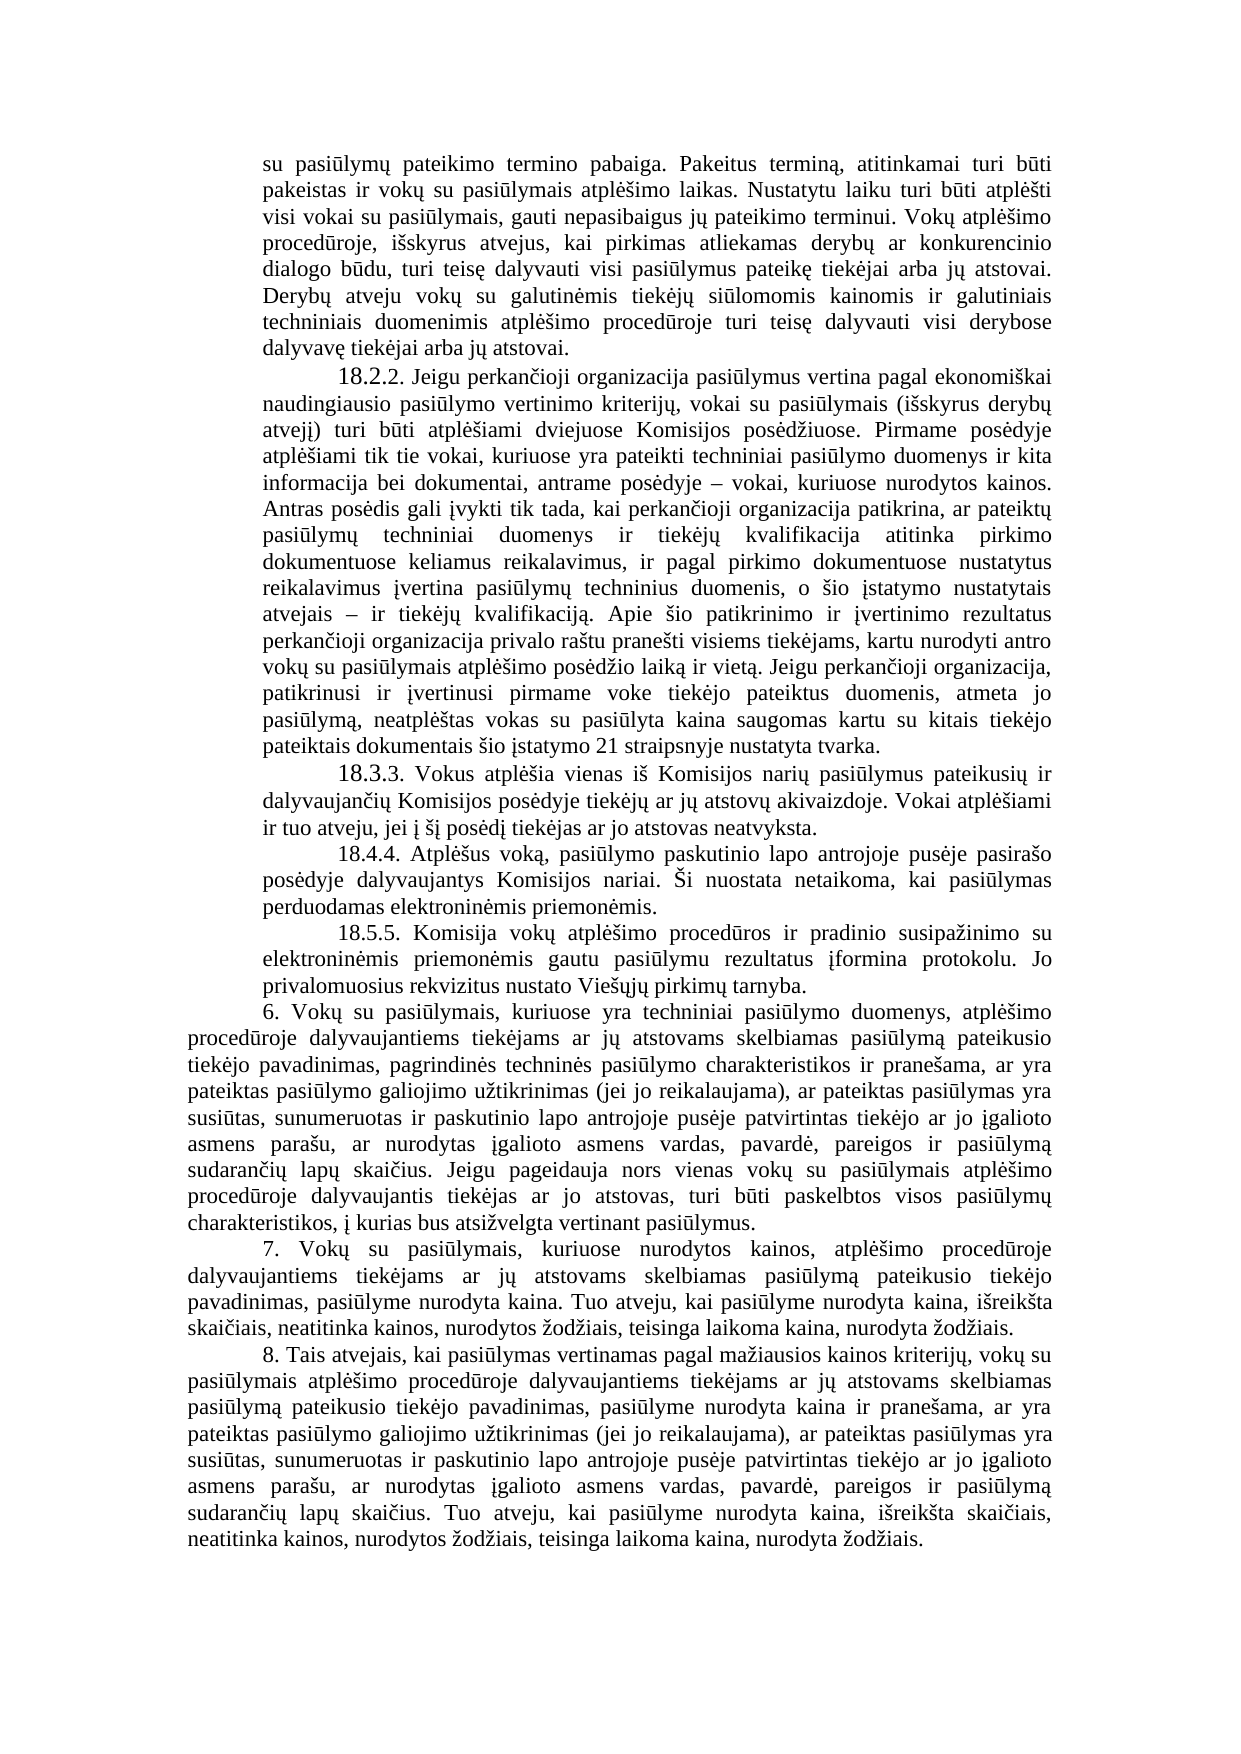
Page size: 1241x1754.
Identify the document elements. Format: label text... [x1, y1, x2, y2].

text 6. Vokų su pasiūlymais, kuriuose yra techniniai pasiūlymo duomenys, atplėšimo procedūroje dalyvaujantiems tiekėjams ar jų atstovams skelbiamas pasiūlymą pateikusio tiekėjo pavadinimas, pagrindinės techninės pasiūlymo charakteristikos ir pranešama, ar yra pateiktas pasiūlymo galiojimo užtikrinimas (jei jo reikalaujama), ar pateiktas pasiūlymas yra susiūtas, sunumeruotas ir paskutinio lapo antrojoje pusėje patvirtintas tiekėjo ar jo įgalioto asmens parašu, ar nurodytas įgalioto asmens vardas, pavardė, pareigos ir pasiūlymą sudarančių lapų skaičius. Jeigu pageidauja nors vienas vokų su pasiūlymais atplėšimo procedūroje dalyvaujantis tiekėjas ar jo atstovas, turi būti paskelbtos visos pasiūlymų charakteristikos, į kurias bus atsižvelgta vertinant pasiūlymus. [187, 998, 1053, 1235]
subtitle su pasiūlymų pateikimo termino pabaiga. Pakeitus terminą, atitinkamai turi būti pakeistas ir vokų su pasiūlymais atplėšimo laikas. Nustatytu laiku turi būti atplėšti visi vokai su pasiūlymais, gauti nepasibaigus jų pateikimo terminui. Vokų atplėšimo procedūroje, išskyrus atvejus, kai pirkimas atliekamas derybų ar konkurencinio dialogo būdu, turi teisę dalyvauti visi pasiūlymus pateikę tiekėjai arba jų atstovai. Derybų atveju vokų su galutinėmis tiekėjų siūlomomis kainomis ir galutiniais techniniais duomenimis atplėšimo procedūroje turi teisę dalyvauti visi derybose dalyvavę tiekėjai arba jų atstovai. [187, 150, 1053, 361]
subtitle 3. Vokus atplėšia vienas iš Komisijos narių pasiūlymus pateikusių ir dalyvaujančių Komisijos posėdyje tiekėjų ar jų atstovų akivaizdoje. Vokai atplėšiami ir tuo atveju, jei į šį posėdį tiekėjas ar jo atstovas neatvyksta. [187, 758, 1053, 840]
text 8. Tais atvejais, kai pasiūlymas vertinamas pagal mažiausios kainos kriterijų, vokų su pasiūlymais atplėšimo procedūroje dalyvaujantiems tiekėjams ar jų atstovams skelbiamas pasiūlymą pateikusio tiekėjo pavadinimas, pasiūlyme nurodyta kaina ir pranešama, ar yra pateiktas pasiūlymo galiojimo užtikrinimas (jei jo reikalaujama), ar pateiktas pasiūlymas yra susiūtas, sunumeruotas ir paskutinio lapo antrojoje pusėje patvirtintas tiekėjo ar jo įgalioto asmens parašu, ar nurodytas įgalioto asmens vardas, pavardė, pareigos ir pasiūlymą sudarančių lapų skaičius. Tuo atveju, kai pasiūlyme nurodyta kaina, išreikšta skaičiais, neatitinka kainos, nurodytos žodžiais, teisinga laikoma kaina, nurodyta žodžiais. [187, 1341, 1053, 1552]
subtitle 2. Jeigu perkančioji organizacija pasiūlymus vertina pagal ekonomiškai naudingiausio pasiūlymo vertinimo kriterijų, vokai su pasiūlymais (išskyrus derybų atvejį) turi būti atplėšiami dviejuose Komisijos posėdžiuose. Pirmame posėdyje atplėšiami tik tie vokai, kuriuose yra pateikti techniniai pasiūlymo duomenys ir kita informacija bei dokumentai, antrame posėdyje – vokai, kuriuose nurodytos kainos. Antras posėdis gali įvykti tik tada, kai perkančioji organizacija patikrina, ar pateiktų pasiūlymų techniniai duomenys ir tiekėjų kvalifikacija atitinka pirkimo dokumentuose keliamus reikalavimus, ir pagal pirkimo dokumentuose nustatytus reikalavimus įvertina pasiūlymų techninius duomenis, o šio įstatymo nustatytais atvejais – ir tiekėjų kvalifikaciją. Apie šio patikrinimo ir įvertinimo rezultatus perkančioji organizacija privalo raštu pranešti visiems tiekėjams, kartu nurodyti antro vokų su pasiūlymais atplėšimo posėdžio laiką ir vietą. Jeigu perkančioji organizacija, patikrinusi ir įvertinusi pirmame voke tiekėjo pateiktus duomenis, atmeta jo pasiūlymą, neatplėštas vokas su pasiūlyta kaina saugomas kartu su kitais tiekėjo pateiktais dokumentais šio įstatymo 21 straipsnyje nustatyta tvarka. [187, 361, 1053, 758]
text 7. Vokų su pasiūlymais, kuriuose nurodytos kainos, atplėšimo procedūroje dalyvaujantiems tiekėjams ar jų atstovams skelbiamas pasiūlymą pateikusio tiekėjo pavadinimas, pasiūlyme nurodyta kaina. Tuo atveju, kai pasiūlyme nurodyta kaina, išreikšta skaičiais, neatitinka kainos, nurodytos žodžiais, teisinga laikoma kaina, nurodyta žodžiais. [187, 1235, 1053, 1341]
subtitle 4. Atplėšus voką, pasiūlymo paskutinio lapo antrojoje pusėje pasirašo posėdyje dalyvaujantys Komisijos nariai. Ši nuostata netaikoma, kai pasiūlymas perduodamas elektroninėmis priemonėmis. [187, 840, 1053, 919]
subtitle 5. Komisija vokų atplėšimo procedūros ir pradinio susipažinimo su elektroninėmis priemonėmis gautu pasiūlymu rezultatus įformina protokolu. Jo privalomuosius rekvizitus nustato Viešųjų pirkimų tarnyba. [187, 919, 1053, 998]
